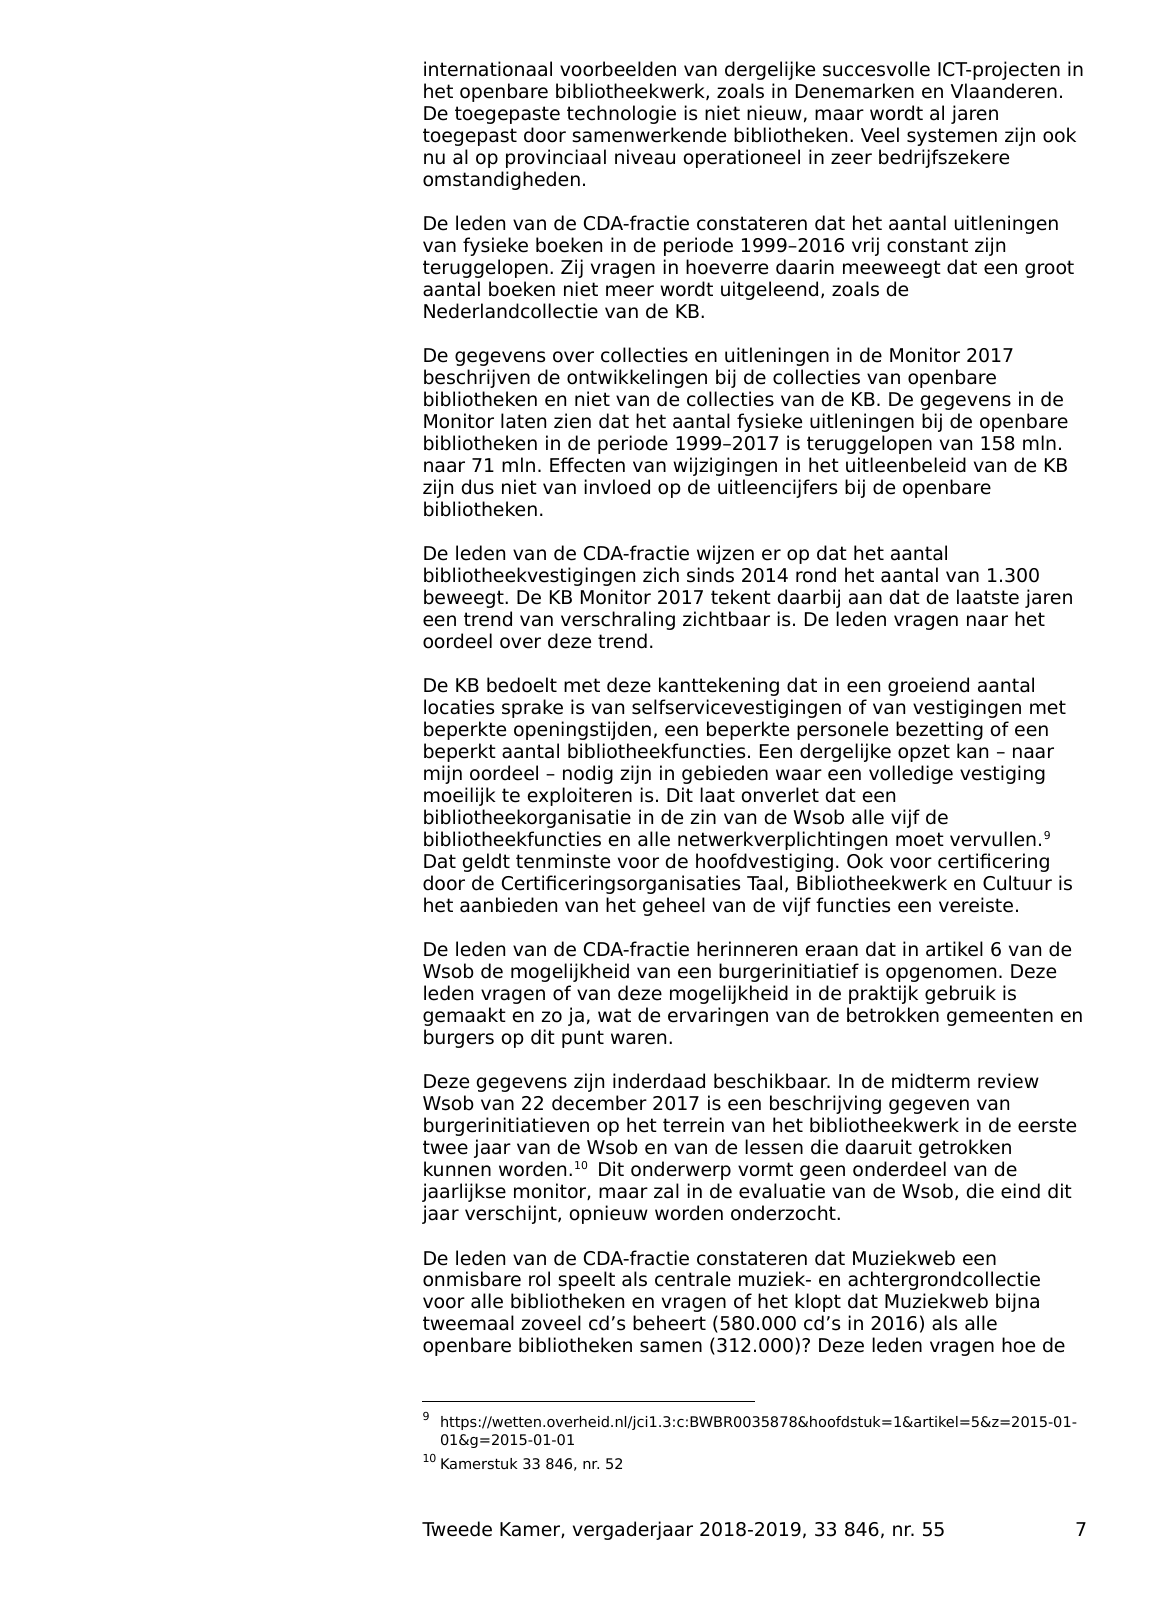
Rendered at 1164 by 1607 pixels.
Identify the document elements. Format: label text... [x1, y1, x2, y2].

text Kamerstuk 33 846, nr. 52 [422, 1452, 1087, 1474]
text De leden van de CDA-fractie constateren dat het aantal uitleningen van fysieke boeken in de periode 1999–2016 vrij constant zijn teruggelopen. Zij vragen in hoeverre daarin meeweegt dat een groot aantal boeken niet meer wordt uitgeleend, zoals de Nederlandcollectie van de KB. [422, 213, 1087, 323]
text internationaal voorbeelden van dergelijke succesvolle ICT-projecten in het openbare bibliotheekwerk, zoals in Denemarken en Vlaanderen. De toegepaste technologie is niet nieuw, maar wordt al jaren toegepast door samenwerkende bibliotheken. Veel systemen zijn ook nu al op provinciaal niveau operationeel in zeer bedrijfszekere omstandigheden. [422, 59, 1087, 191]
text De gegevens over collecties en uitleningen in de Monitor 2017 beschrijven de ontwikkelingen bij de collecties van openbare bibliotheken en niet van de collecties van de KB. De gegevens in de Monitor laten zien dat het aantal fysieke uitleningen bij de openbare bibliotheken in de periode 1999–2017 is teruggelopen van 158 mln. naar 71 mln. Effecten van wijzigingen in het uitleenbeleid van de KB zijn dus niet van invloed op de uitleencijfers bij de openbare bibliotheken. [422, 345, 1087, 521]
text De leden van de CDA-fractie wijzen er op dat het aantal bibliotheekvestigingen zich sinds 2014 rond het aantal van 1.300 beweegt. De KB Monitor 2017 tekent daarbij aan dat de laatste jaren een trend van verschraling zichtbaar is. De leden vragen naar het oordeel over deze trend. [422, 543, 1087, 653]
text De leden van de CDA-fractie constateren dat Muziekweb een onmisbare rol speelt als centrale muziek- en achtergrondcollectie voor alle bibliotheken en vragen of het klopt dat Muziekweb bijna tweemaal zoveel cd’s beheert (580.000 cd’s in 2016) als alle openbare bibliotheken samen (312.000)? Deze leden vragen hoe de [422, 1247, 1087, 1357]
text De leden van de CDA-fractie herinneren eraan dat in artikel 6 van de Wsob de mogelijkheid van een burgerinitiatief is opgenomen. Deze leden vragen of van deze mogelijkheid in de praktijk gebruik is gemaakt en zo ja, wat de ervaringen van de betrokken gemeenten en burgers op dit punt waren. [422, 939, 1087, 1049]
text De KB bedoelt met deze kanttekening dat in een groeiend aantal locaties sprake is van selfservicevestigingen of van vestigingen met beperkte openingstijden, een beperkte personele bezetting of een beperkt aantal bibliotheekfuncties. Een dergelijke opzet kan – naar mijn oordeel – nodig zijn in gebieden waar een volledige vestiging moeilijk te exploiteren is. Dit laat onverlet dat een bibliotheekorganisatie in de zin van de Wsob alle vijf de bibliotheekfuncties en alle netwerkverplichtingen moet vervullen. Dat geldt tenminste voor de hoofdvestiging. Ook voor certificering door de Certificeringsorganisaties Taal, Bibliotheekwerk en Cultuur is het aanbieden van het geheel van de vijf functies een vereiste. [422, 675, 1087, 917]
text Deze gegevens zijn inderdaad beschikbaar. In de midterm review Wsob van 22 december 2017 is een beschrijving gegeven van burgerinitiatieven op het terrein van het bibliotheekwerk in de eerste twee jaar van de Wsob en van de lessen die daaruit getrokken kunnen worden. Dit onderwerp vormt geen onderdeel van de jaarlijkse monitor, maar zal in de evaluatie van de Wsob, die eind dit jaar verschijnt, opnieuw worden onderzocht. [422, 1071, 1087, 1225]
text https://wetten.overheid.nl/jci1.3:c:BWBR0035878&hoofdstuk=1&artikel=5&z=2015-01-01&g=2015-01-01 [422, 1410, 1087, 1449]
